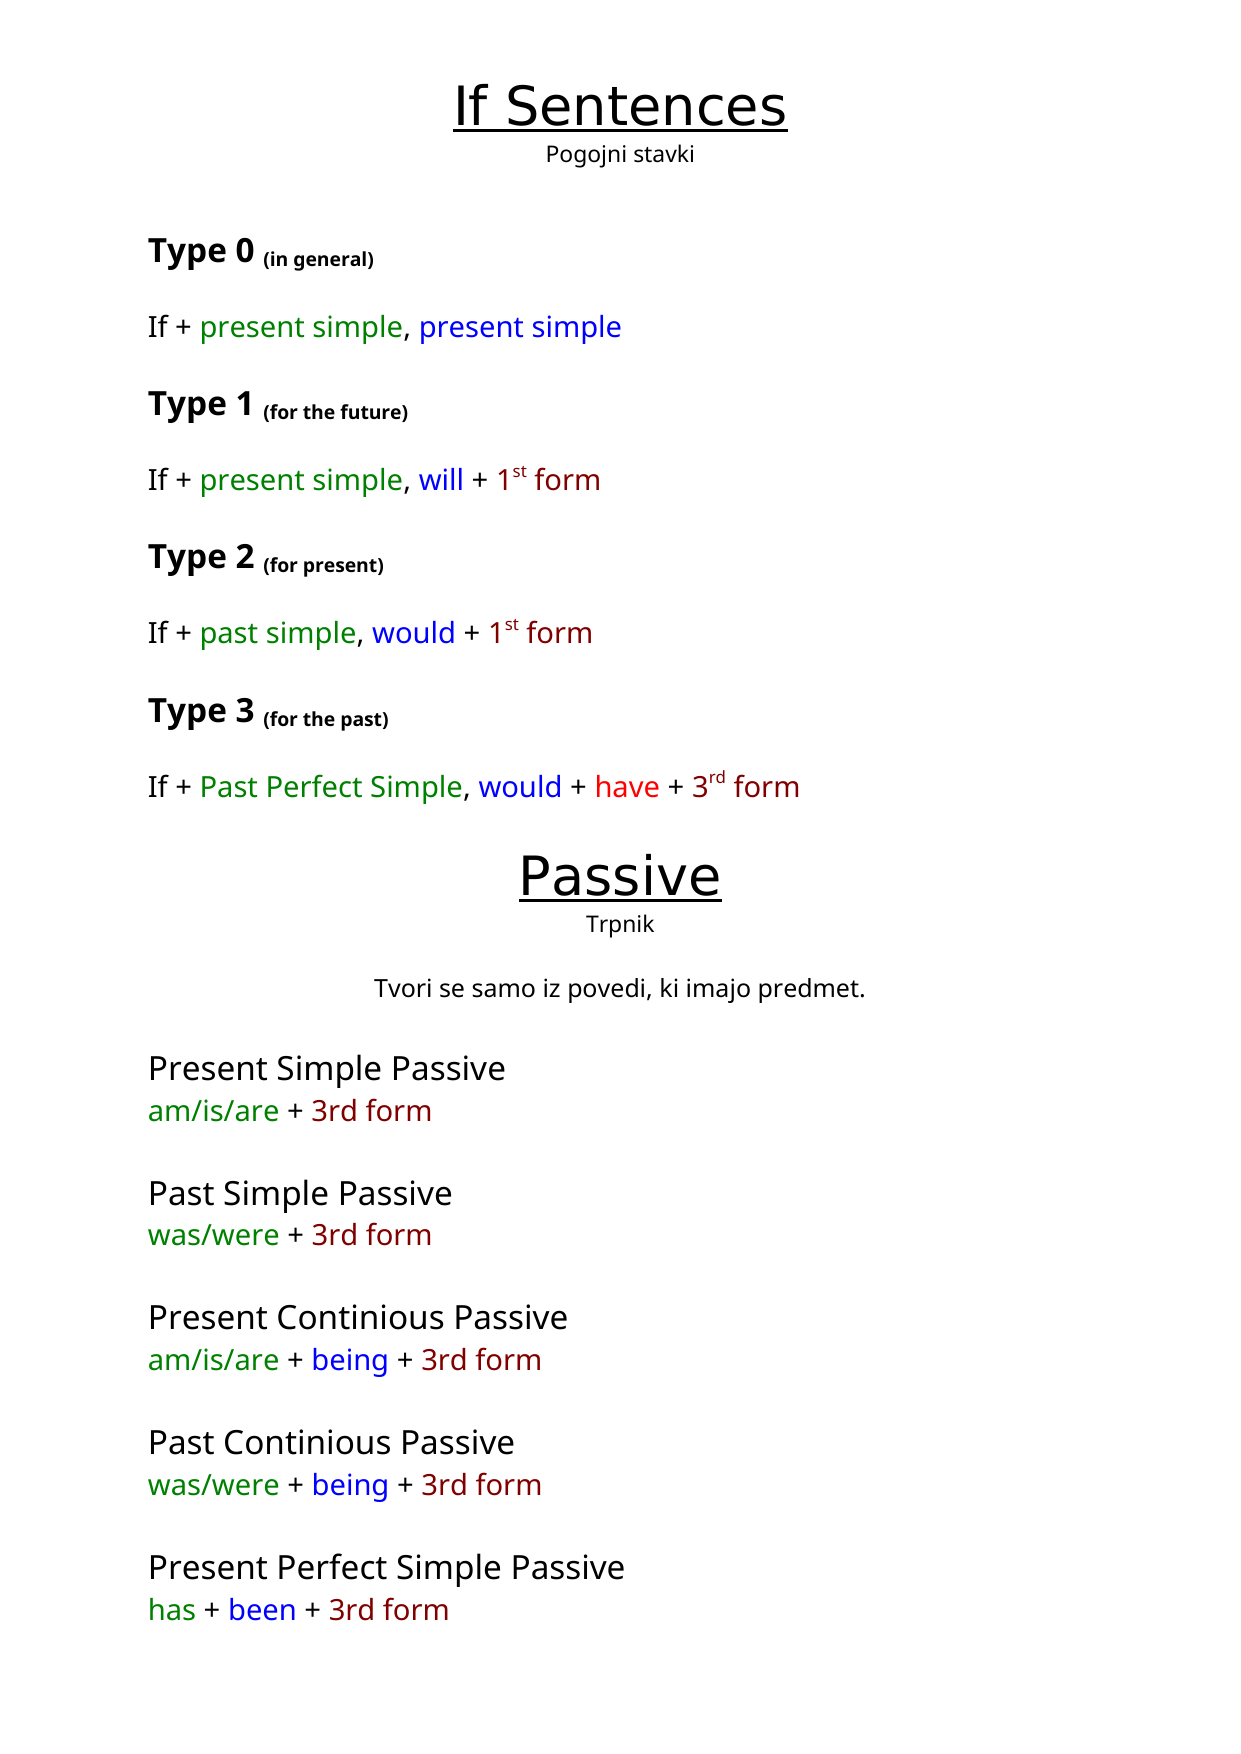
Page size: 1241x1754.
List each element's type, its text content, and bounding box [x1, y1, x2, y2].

text Past Continious Passive [148, 1419, 1093, 1464]
text If + present simple, present simple [148, 306, 1093, 346]
text Type 0 (in general) [148, 227, 1093, 272]
text Tvori se samo iz povedi, ki imajo predmet. [148, 971, 1093, 1005]
text Pogojni stavki [148, 138, 1093, 169]
text am/is/are + 3rd form [148, 1090, 1093, 1129]
text was/were + being + 3rd form [148, 1464, 1093, 1504]
text Type 1 (for the future) [148, 380, 1093, 425]
text Type 3 (for the past) [148, 686, 1093, 732]
text Present Continious Passive [148, 1294, 1093, 1339]
text am/is/are + being + 3rd form [148, 1339, 1093, 1379]
text Type 2 (for present) [148, 533, 1093, 578]
text If + past simple, would + 1st form [148, 613, 1093, 652]
text Passive [148, 845, 1093, 908]
text If + present simple, will + 1st form [148, 459, 1093, 499]
text If + Past Perfect Simple, would + have + 3rd form [148, 766, 1093, 806]
text has + been + 3rd form [148, 1589, 1093, 1629]
text If Sentences [148, 75, 1093, 138]
text was/were + 3rd form [148, 1215, 1093, 1254]
text Present Perfect Simple Passive [148, 1544, 1093, 1589]
text Trpnik [148, 908, 1093, 939]
text Past Simple Passive [148, 1169, 1093, 1215]
text Present Simple Passive [148, 1044, 1093, 1090]
